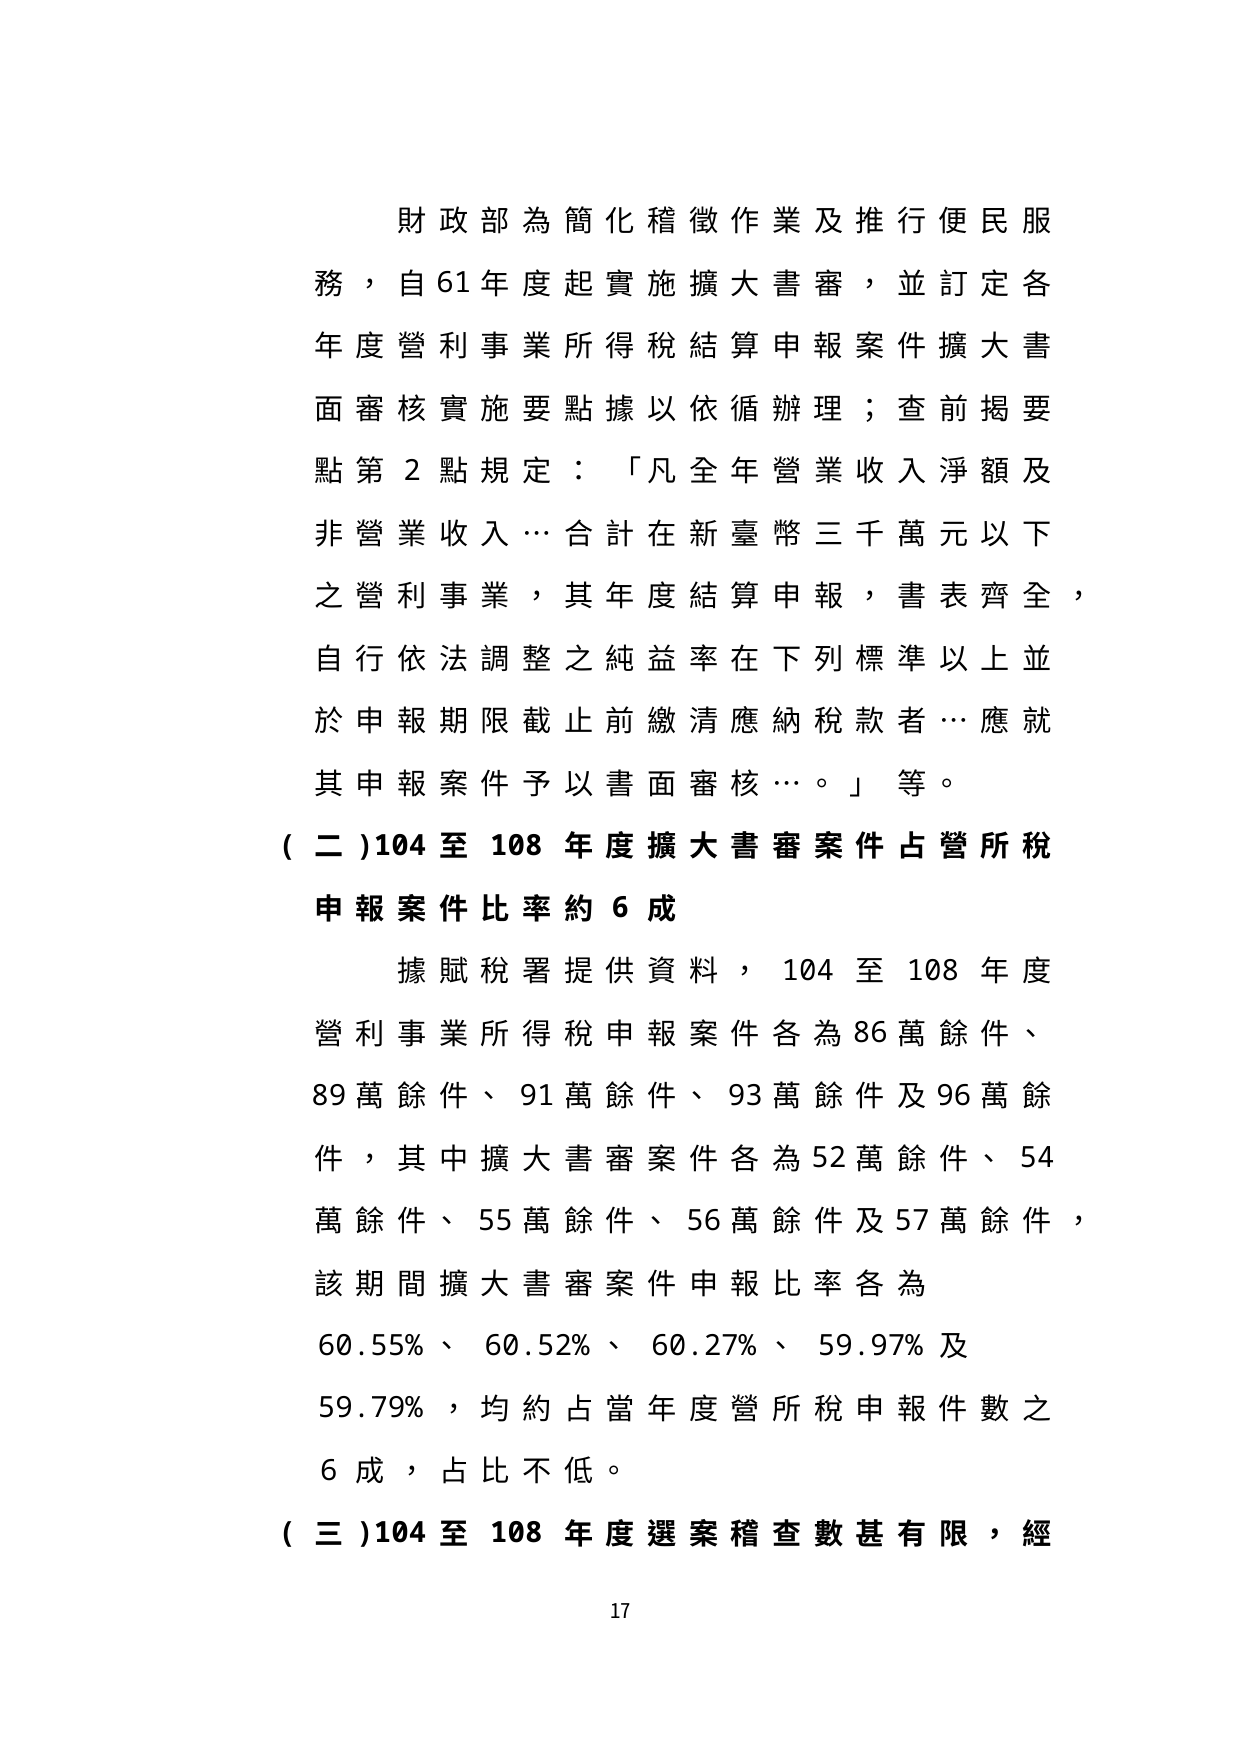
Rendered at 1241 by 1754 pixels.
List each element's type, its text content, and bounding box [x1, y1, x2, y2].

text 據賦稅署提供資料，104至108年度營利事業所得稅申報案件各為86萬餘件、89萬餘件、91萬餘件、93萬餘件及96萬餘件，其中擴大書審案件各為52萬餘件、54萬餘件、55萬餘件、56萬餘件及57萬餘件，該期間擴大書審案件申報比率各為60.55%、60.52%、60.27%、59.97%及59.79%，均約占當年度營所稅申報件數之6成，占比不低。 [242, 927, 1058, 1490]
text 財政部為簡化稽徵作業及推行便民服務，自61年度起實施擴大書審，並訂定各年度營利事業所得稅結算申報案件擴大書面審核實施要點據以依循辦理；查前揭要點第2點規定：「凡全年營業收入淨額及非營業收入…合計在新臺幣三千萬元以下之營利事業，其年度結算申報，書表齊全，自行依法調整之純益率在下列標準以上並於申報期限截止前繳清應納稅款者…應就其申報案件予以書面審核…。」等。 [242, 177, 1058, 802]
text (二)104至108年度擴大書審案件占營所稅申報案件比率約6成 [242, 802, 1058, 927]
text (三)104至108年度選案稽查數甚有限，經 [242, 1490, 1058, 1552]
